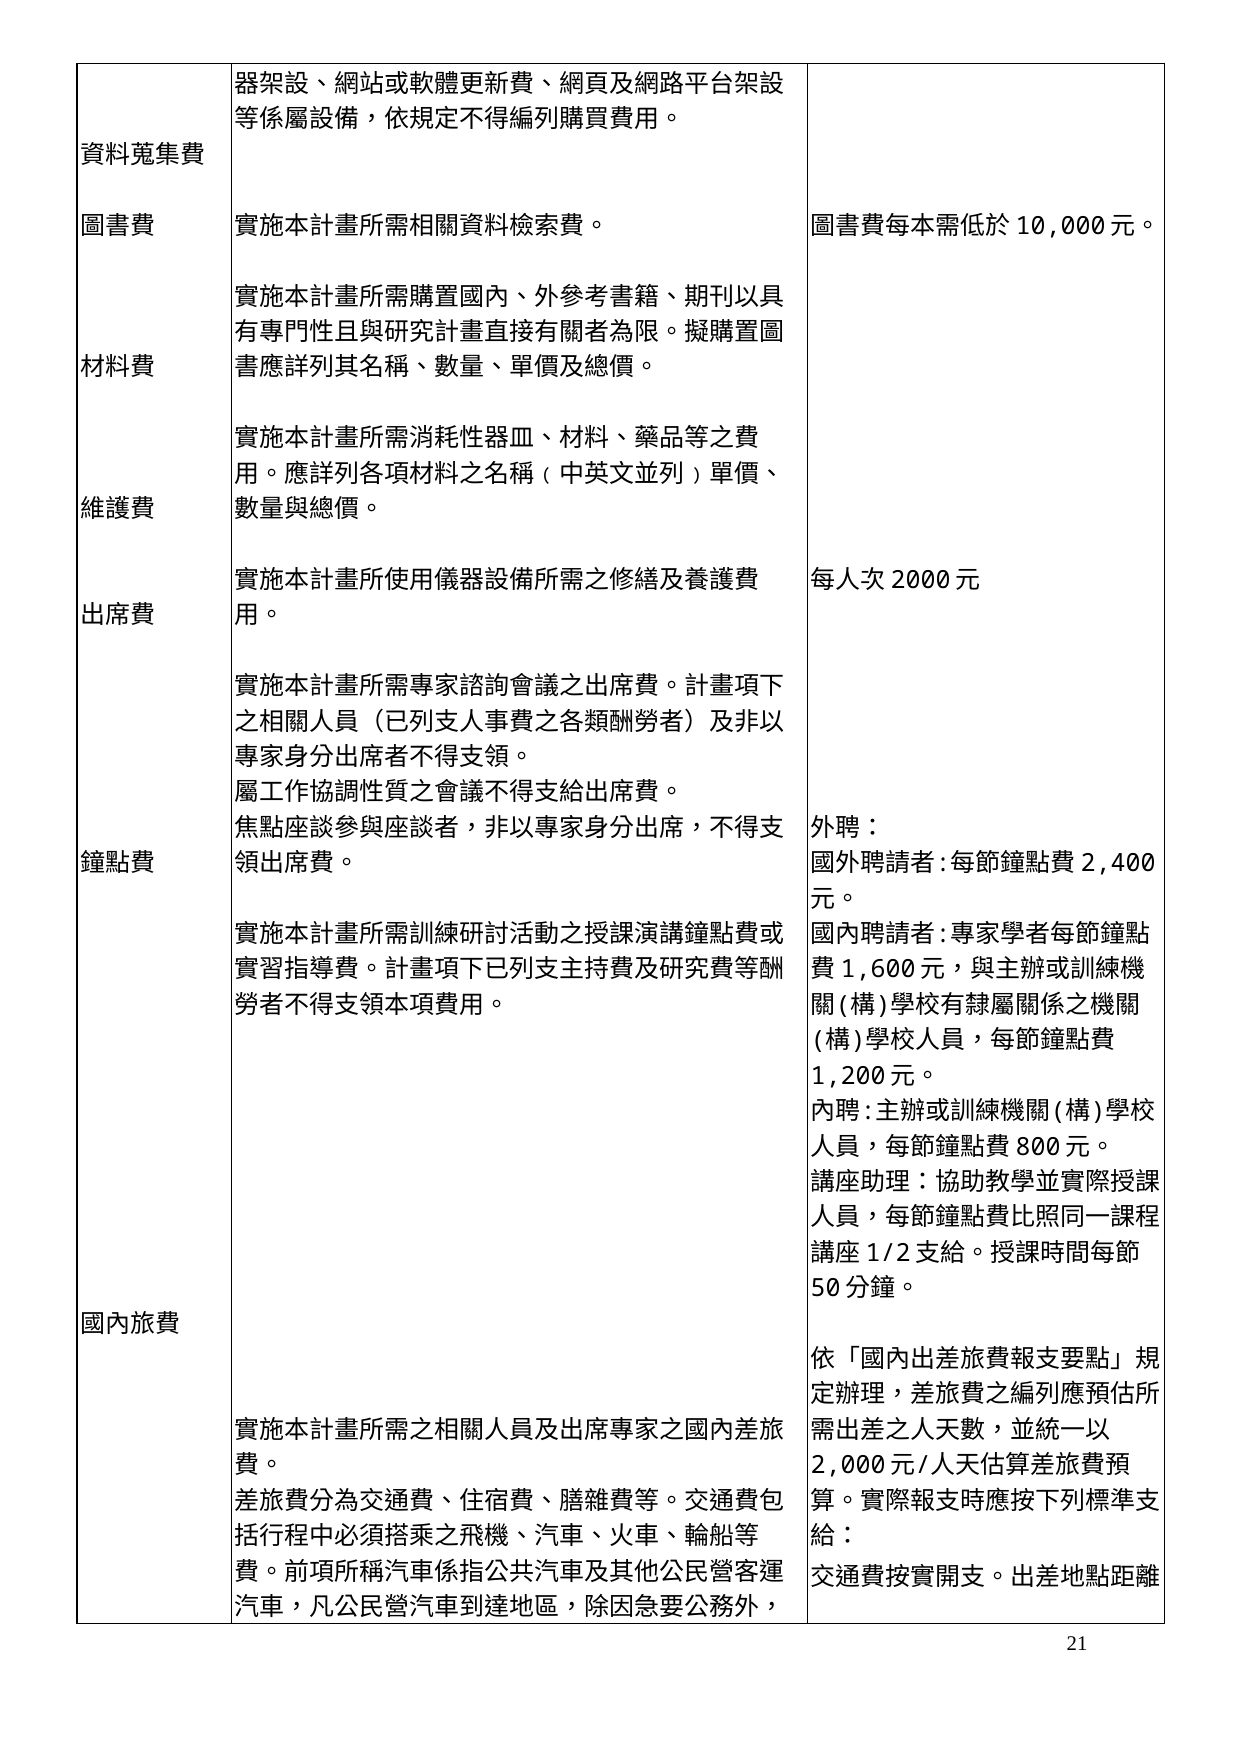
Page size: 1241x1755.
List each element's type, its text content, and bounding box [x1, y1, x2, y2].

table_cell 資料蒐集費 圖書費 材料費 維護費 出席費 鐘點費 國內旅費 [78, 64, 231, 1622]
table_cell 器架設、網站或軟體更新費、網頁及網路平台架設等係屬設備，依規定不得編列購買費用。 實施本計畫所需相關資料檢索費。 實施本計畫所需購置國內、外參考書籍、期刊以具有專門性且與研究計畫直接有關者為限。擬購置圖書應詳列其名稱、數量、單價及總價。 實施本計畫所需消耗性器皿、材料、藥品等之費用。應詳列各項材料之名稱﹙中英文並列﹚單價、數量與總價。 實施本計畫所使用儀器設備所需之修繕及養護費用。 實施本計畫所需專家諮詢會議之出席費。計畫項下之相關人員（已列支人事費之各類酬勞者）及非以專家身分出席者不得支領。 屬工作協調性質之會議不得支給出席費。 焦點座談參與座談者，非以專家身分出席，不得支領出席費。 實施本計畫所需訓練研討活動之授課演講鐘點費或實習指導費。計畫項下已列支主持費及研究費等酬勞者不得支領本項費用。 實施本計畫所需之相關人員及出席專家之國內差旅費。 差旅費分為交通費、住宿費、膳雜費等。交通費包括行程中必須搭乘之飛機、汽車、火車、輪船等費。前項所稱汽車係指公共汽車及其他公民營客運汽車，凡公民營汽車到達地區，除因急要公務外， [232, 64, 807, 1622]
table_cell 圖書費每本需低於10,000元。 每人次2000元 外聘： 國外聘請者:每節鐘點費2,400元。 國內聘請者:專家學者每節鐘點費1,600元，與主辦或訓練機關(構)學校有隸屬關係之機關(構)學校人員，每節鐘點費1,200元。 內聘:主辦或訓練機關(構)學校人員，每節鐘點費800元。 講座助理：協助教學並實際授課人員，每節鐘點費比照同一課程講座1/2支給。授課時間每節50分鐘。 依「國內出差旅費報支要點」規定辦理，差旅費之編列應預估所需出差之人天數，並統一以2,000元/人天估算差旅費預算。實際報支時應按下列標準支給： 交通費按實開支。出差地點距離 [808, 64, 1164, 1622]
